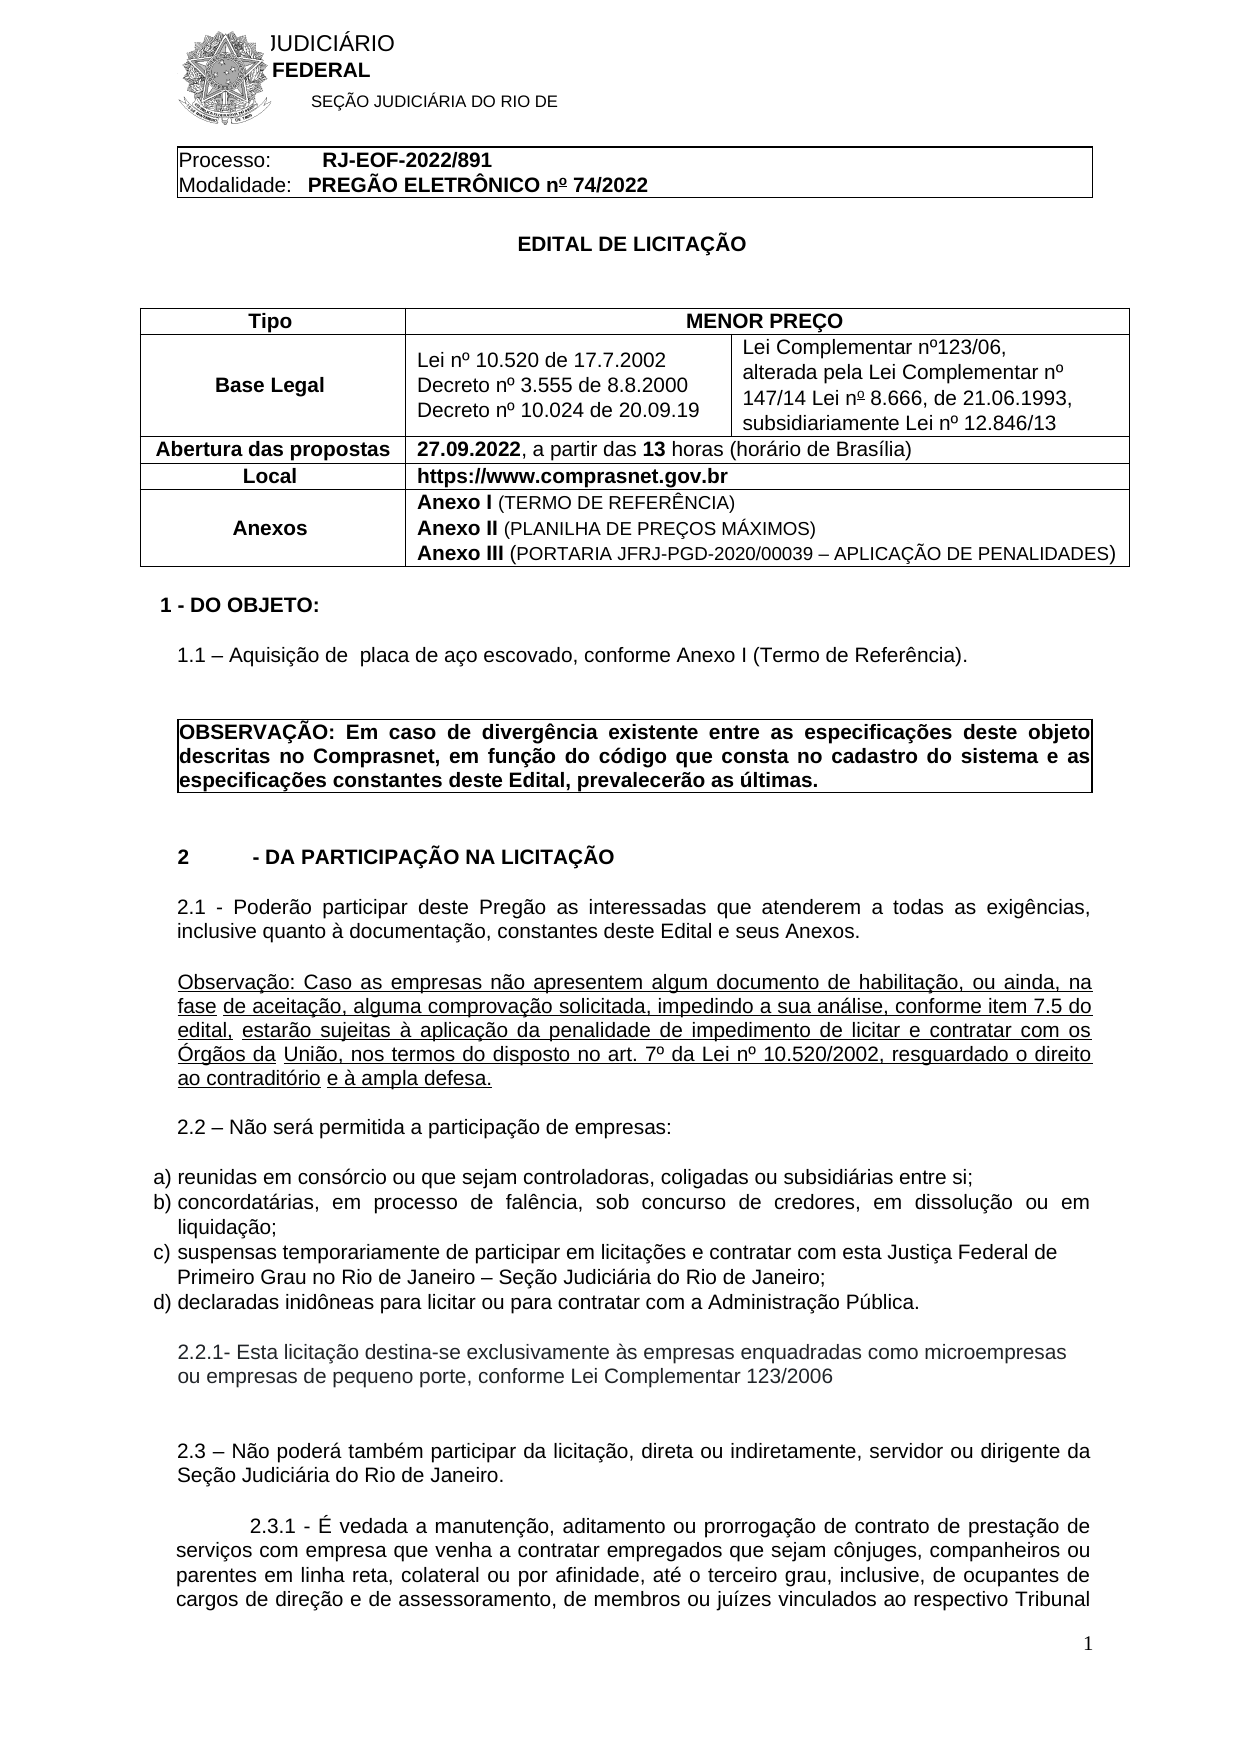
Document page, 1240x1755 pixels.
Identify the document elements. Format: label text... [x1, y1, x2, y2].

subtitle - DA PARTICIPAÇÃO NA LICITAÇÃO [177, 844, 1092, 868]
text 2.2 – Não será permitida a participação de empresas: [177, 1115, 1092, 1139]
table_cell Lei Complementar nº123/06, alterada pela Lei Complementar nº 147/14 Lei no 8.666, de 21.06.1993, subsidiariamente Lei nº 12.846/13 [732, 335, 1129, 436]
text fase de aceitação, alguma comprovação solicitada, impedindo a sua análise, conforme item 7.5 do edital, estarão sujeitas à aplicação da penalidade de impedimento de licitar e contratar com os Órgãos da União, nos termos do disposto no art. 7º da Lei nº 10.520/2002, resguardado o direito ao contraditório e à ampla defesa. [177, 992, 1093, 1089]
text Primeiro Grau no Rio de Janeiro – Seção Judiciária do Rio de Janeiro; [177, 1265, 1092, 1289]
table_cell Anexo I (TERMO DE REFERÊNCIA) Anexo II (PLANILHA DE PREÇOS MÁXIMOS) Anexo III (PORTARIA JFRJ-PGD-2020/00039 – APLICAÇÃO DE PENALIDADES) [406, 490, 1129, 566]
text 2.1 - Poderão participar deste Pregão as interessadas que atenderem a todas as exigências, inclusive quanto à documentação, constantes deste Edital e seus Anexos. [177, 895, 1092, 943]
table_cell Lei nº 10.520 de 17.7.2002 Decreto nº 3.555 de 8.8.2000 Decreto nº 10.024 de 20.09.19 [406, 335, 731, 436]
text 2.3 – Não poderá também participar da licitação, direta ou indiretamente, servidor ou dirigente da Seção Judiciária do Rio de Janeiro. [177, 1439, 1092, 1487]
list - DO OBJETO: [160, 592, 1093, 616]
table_cell https://www.comprasnet.gov.br [406, 464, 1129, 489]
table_header Tipo [141, 309, 405, 334]
text OBSERVAÇÃO: Em caso de divergência existente entre as especificações deste objeto descritas no Comprasnet, em função do código que consta no cadastro do sistema e as especificações constantes deste Edital, prevalecerão as últimas. [179, 720, 1091, 792]
text 2.3.1 - É vedada a manutenção, aditamento ou prorrogação de contrato de prestação de serviços com empresa que venha a contratar empregados que sejam cônjuges, companheiros ou parentes em linha reta, colateral ou por afinidade, até o terceiro grau, inclusive, de ocupantes de cargos de direção e de assessoramento, de membros ou juízes vinculados ao respectivo Tribunal [176, 1513, 1092, 1611]
table_cell 27.09.2022, a partir das 13 horas (horário de Brasília) [406, 437, 1129, 462]
table_cell Anexos [141, 490, 405, 566]
text 1.1 – Aquisição de placa de aço escovado, conforme Anexo I (Termo de Referência). [177, 643, 1092, 667]
table_header MENOR PREÇO [406, 309, 1129, 334]
table_cell Local [141, 464, 405, 489]
list declaradas inidôneas para licitar ou para contratar com a Administração Pública. [153, 1290, 1092, 1314]
text EDITAL DE LICITAÇÃO [177, 232, 1092, 256]
text 2.2.1- Esta licitação destina-se exclusivamente às empresas enquadradas como microempresas ou empresas de pequeno porte, conforme Lei Complementar 123/2006 [177, 1340, 1093, 1388]
text Observação: Caso as empresas não apresentem algum documento de habilitação, ou ainda, na [177, 970, 1093, 991]
list reunidas em consórcio ou que sejam controladoras, coligadas ou subsidiárias entre si; [153, 1165, 1092, 1189]
list suspensas temporariamente de participar em licitações e contratar com esta Justiça Federal de [153, 1240, 1092, 1264]
table_cell Base Legal [141, 335, 405, 436]
list concordatárias, em processo de falência, sob concurso de credores, em dissolução ou em liquidação; [153, 1190, 1092, 1239]
table_cell Abertura das propostas [141, 437, 405, 462]
